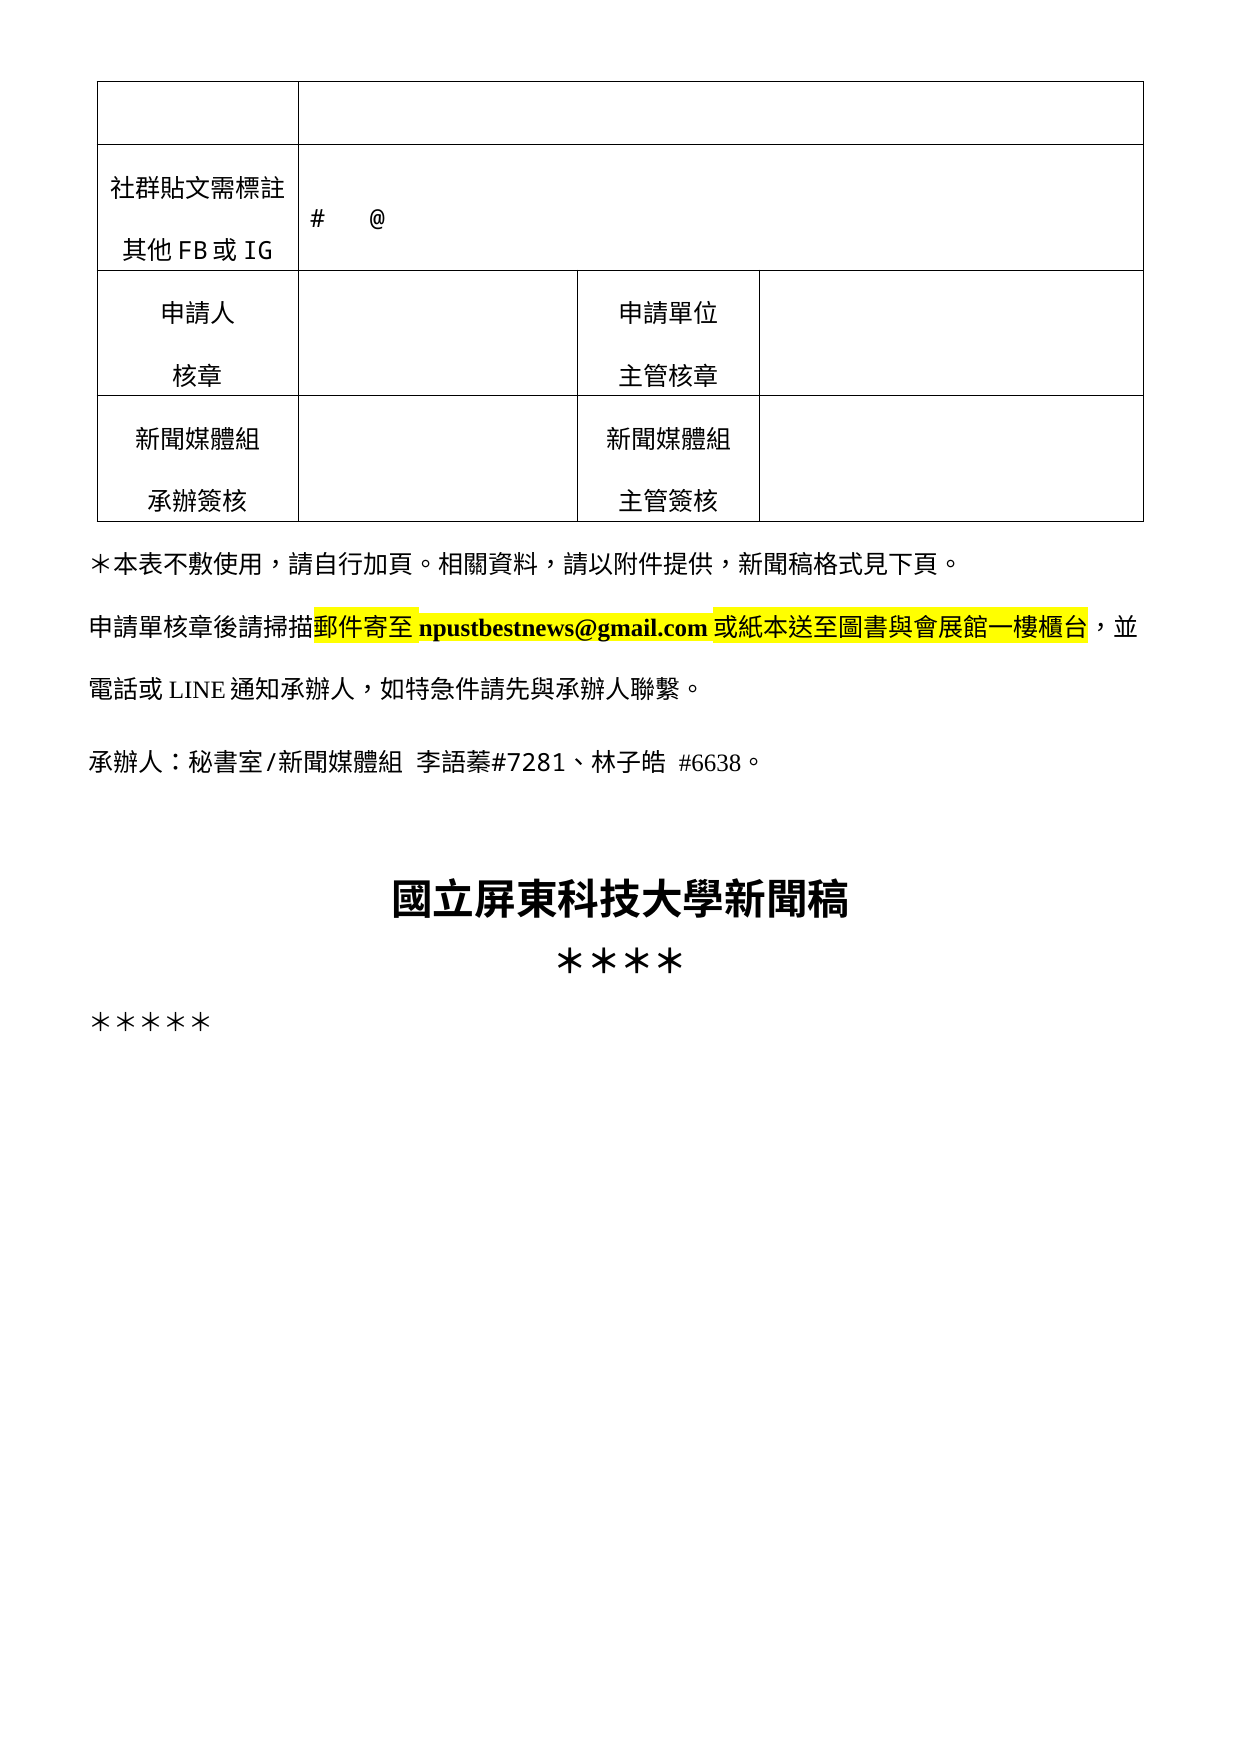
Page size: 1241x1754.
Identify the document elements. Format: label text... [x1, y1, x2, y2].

table_cell # @ [299, 145, 1143, 269]
table_cell [98, 82, 298, 144]
table_cell 申請單位 主管核章 [578, 271, 759, 395]
table_cell 新聞媒體組 承辦簽核 [98, 396, 298, 521]
table_cell [299, 82, 1143, 144]
table_cell 新聞媒體組 主管簽核 [578, 396, 759, 521]
text ＊＊＊＊＊ [89, 979, 1152, 1042]
table_cell [299, 396, 577, 521]
table_cell 社群貼文需標註其他FB或IG [98, 145, 298, 269]
text 國立屏東科技大學新聞稿 [89, 854, 1152, 917]
table_cell [299, 271, 577, 395]
table_cell 申請人 核章 [98, 271, 298, 395]
table_cell [760, 271, 1143, 395]
text ＊本表不敷使用，請自行加頁。相關資料，請以附件提供，新聞稿格式見下頁。 申請單核章後請掃描郵件寄至npustbestnews@gmail.com或紙本送至圖書與會展館一樓櫃台，並電話或LINE通知承辦人，如特急件請先與承辦人聯繫。 [89, 521, 1152, 708]
table_cell [760, 396, 1143, 521]
text 承辦人：秘書室/新聞媒體組 李語蓁#7281、林子皓 #6638。 [89, 719, 1152, 781]
text ＊＊＊＊ [89, 917, 1152, 979]
